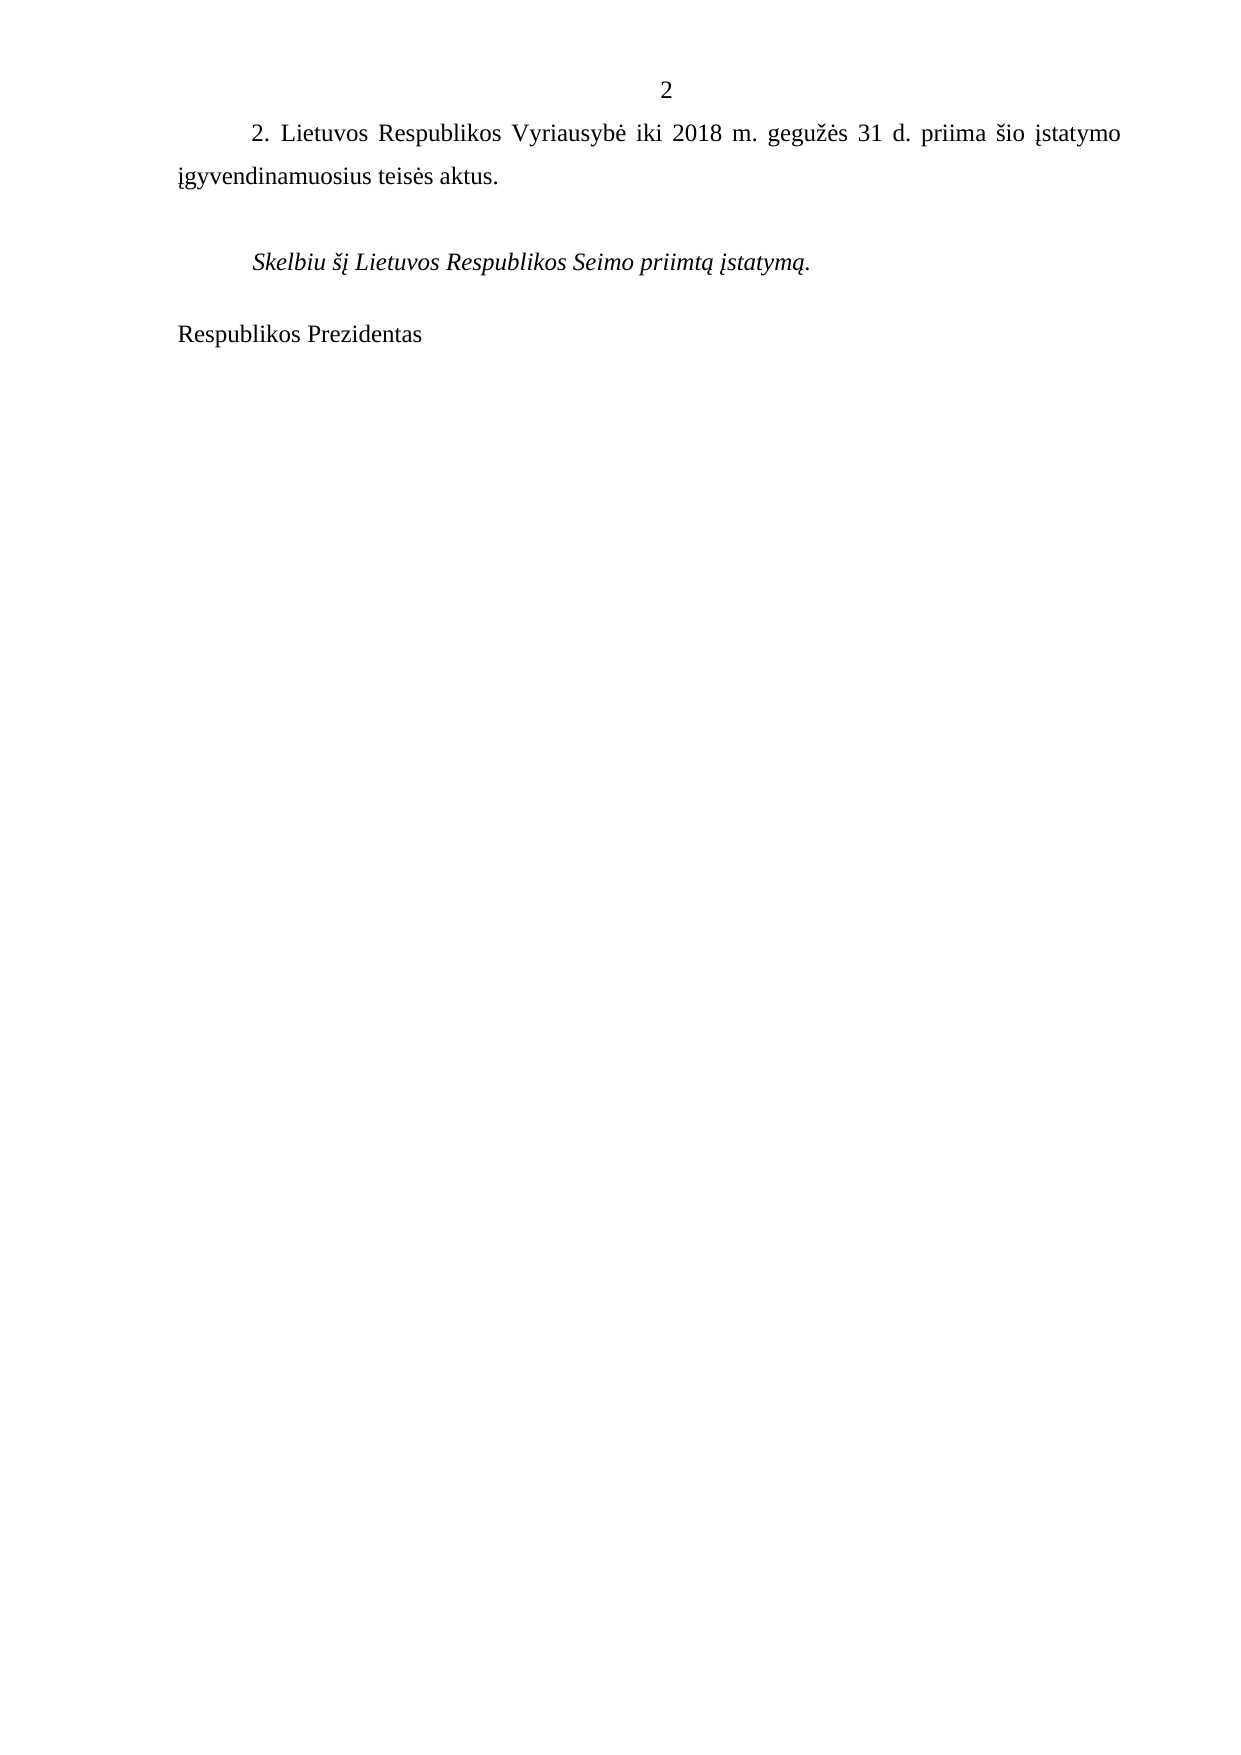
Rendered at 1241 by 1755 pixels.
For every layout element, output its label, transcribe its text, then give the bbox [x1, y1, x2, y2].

text Skelbiu šį Lietuvos Respublikos Seimo priimtą įstatymą. [177, 247, 1152, 276]
text Respublikos Prezidentas [177, 319, 1152, 348]
text 2. Lietuvos Respublikos Vyriausybė iki 2018 m. gegužės 31 d. priima šio įstatymo įgyvendinamuosius teisės aktus. [177, 118, 1122, 190]
